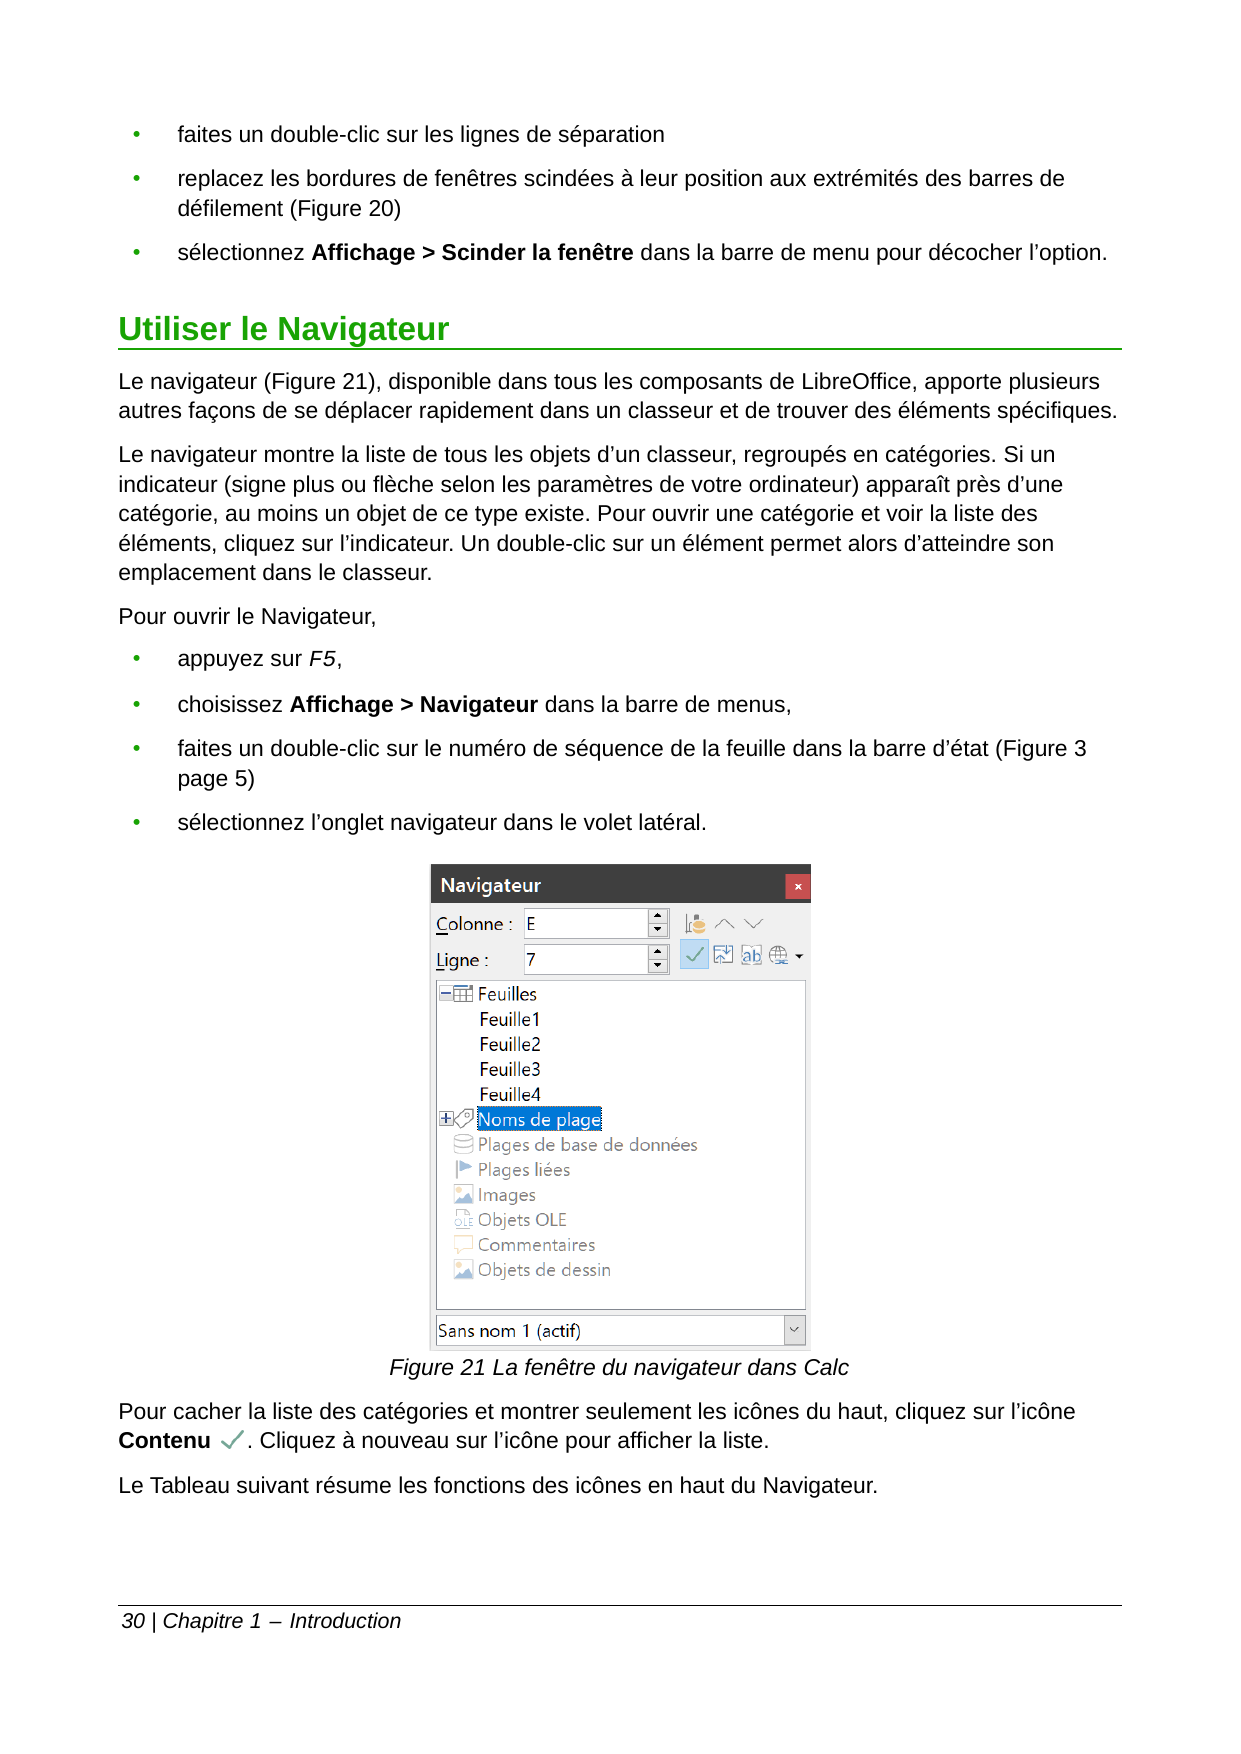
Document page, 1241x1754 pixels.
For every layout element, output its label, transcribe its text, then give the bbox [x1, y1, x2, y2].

picture [217, 1424, 247, 1454]
text Le navigateur montre la liste de tous les objets d’un classeur, regroupés en catégories. Si un indicateur (signe plus ou flèche selon les paramètres de votre ordinateur) apparaît près d’une catégorie, au moins un objet de ce type existe. Pour ouvrir une catégorie et voir la liste des éléments, cliquez sur l’indicateur. Un double-clic sur un élément permet alors d’atteindre son emplacement dans le classeur. [118, 438, 1122, 586]
list sélectionnez Affichage > Scinder la fenêtre dans la barre de menu pour décocher l’option. [133, 236, 1122, 265]
text Pour cacher la liste des catégories et montrer seulement les icônes du haut, cliquez sur l’icône Contenu . Cliquez à nouveau sur l’icône pour afficher la liste. [118, 1395, 1122, 1454]
list sélectionnez l’onglet navigateur dans le volet latéral. [133, 806, 1122, 835]
subtitle Utiliser le Navigateur [118, 309, 1122, 348]
list faites un double-clic sur les lignes de séparation [133, 118, 1122, 148]
text Le navigateur (Figure 21), disponible dans tous les composants de LibreOffice, apporte plusieurs autres façons de se déplacer rapidement dans un classeur et de trouver des éléments spécifiques. [118, 364, 1122, 423]
text Le Tableau suivant résume les fonctions des icônes en haut du Navigateur. [118, 1468, 1122, 1498]
list faites un double-clic sur le numéro de séquence de la feuille dans la barre d’état (Figure 3 page 5) [133, 732, 1122, 791]
list choisissez Affichage > Navigateur dans la barre de menus, [133, 688, 1122, 718]
text Pour ouvrir le Navigateur, [118, 600, 1122, 629]
picture [429, 864, 811, 1351]
list replacez les bordures de fenêtres scindées à leur position aux extrémités des barres de défilement (Figure 20) [133, 162, 1122, 221]
text Figure 21 La fenêtre du navigateur dans Calc [118, 1351, 1122, 1380]
list appuyez sur F5, [133, 644, 1122, 674]
